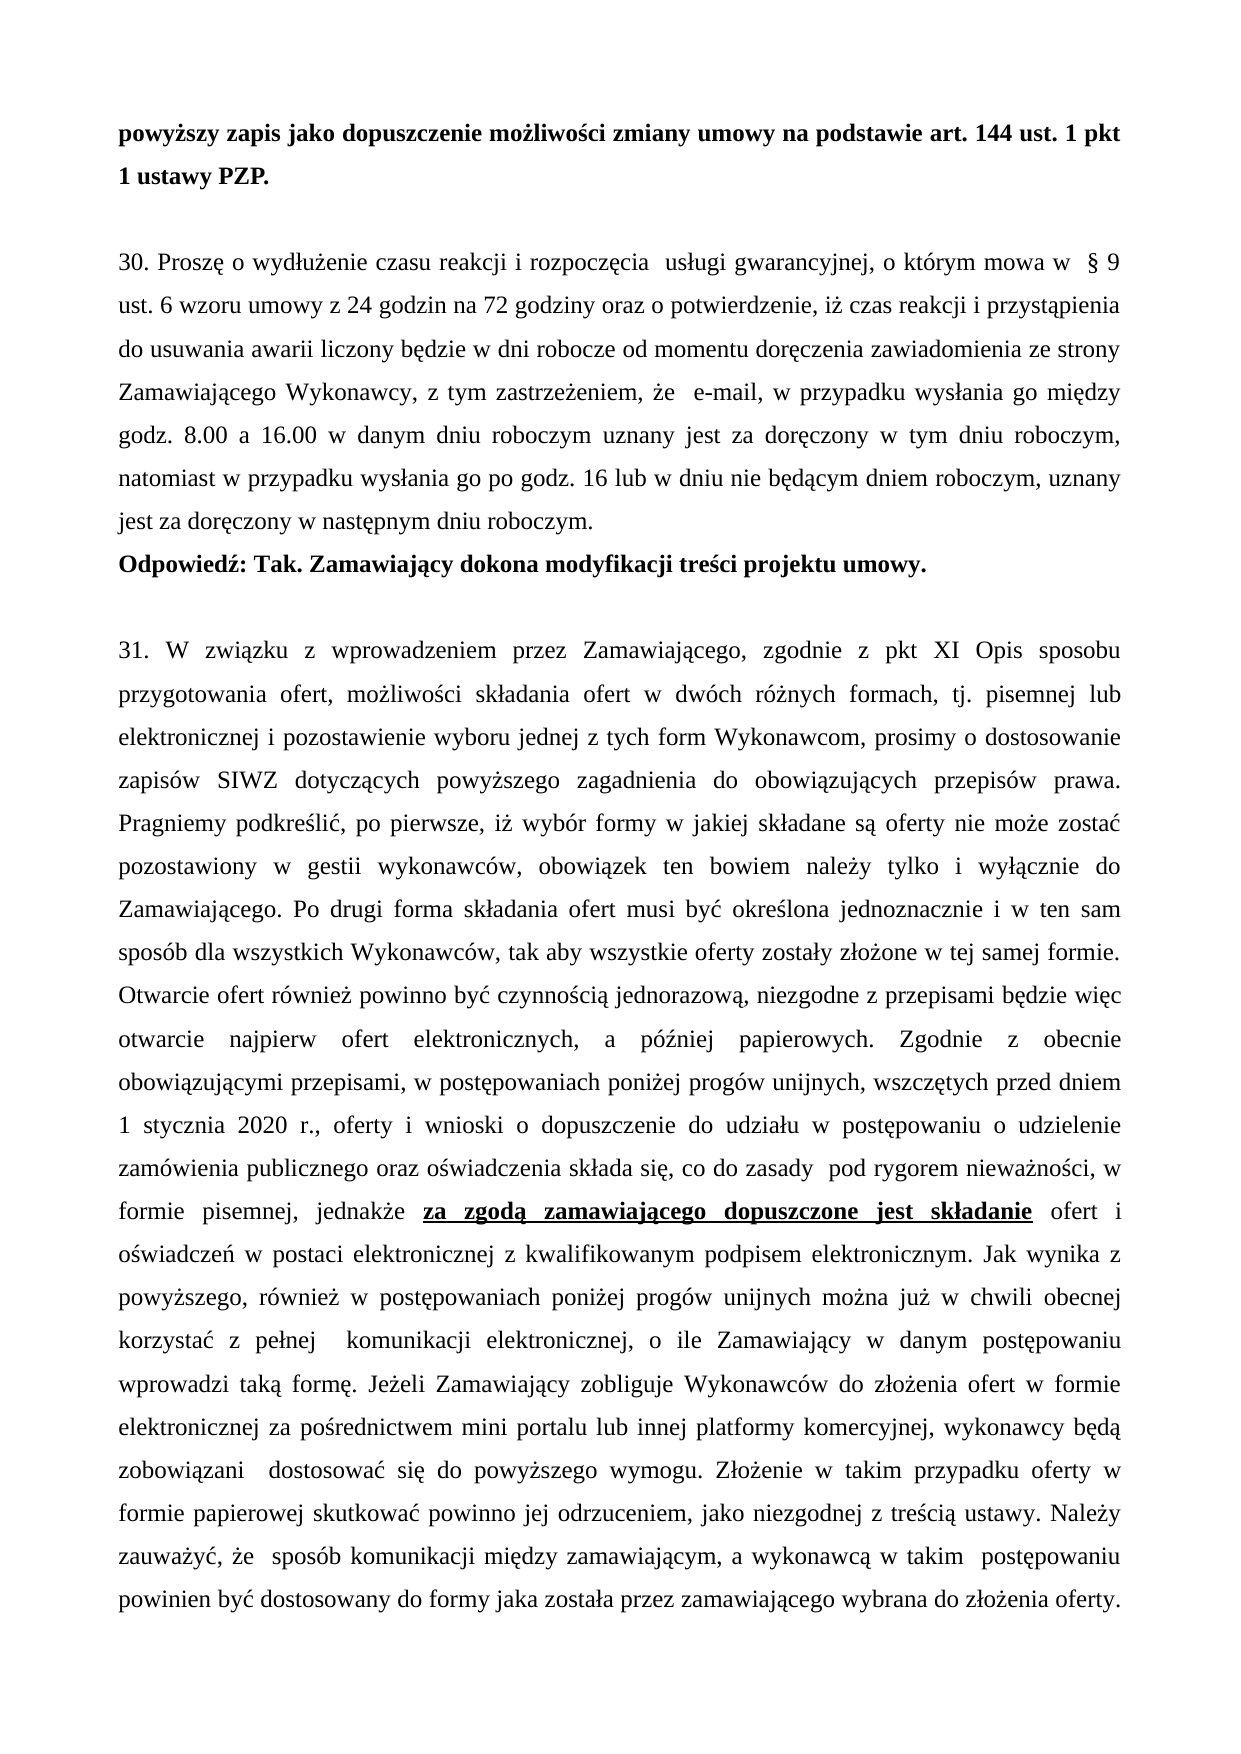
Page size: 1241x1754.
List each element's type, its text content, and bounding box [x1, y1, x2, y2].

text powyższy zapis jako dopuszczenie możliwości zmiany umowy na podstawie art. 144 ust. 1 pkt 1 ustawy PZP. [118, 118, 1122, 190]
text 30. Proszę o wydłużenie czasu reakcji i rozpoczęcia usługi gwarancyjnej, o którym mowa w § 9 ust. 6 wzoru umowy z 24 godzin na 72 godziny oraz o potwierdzenie, iż czas reakcji i przystąpienia do usuwania awarii liczony będzie w dni robocze od momentu doręczenia zawiadomienia ze strony Zamawiającego Wykonawcy, z tym zastrzeżeniem, że e-mail, w przypadku wysłania go między godz. 8.00 a 16.00 w danym dniu roboczym uznany jest za doręczony w tym dniu roboczym, natomiast w przypadku wysłania go po godz. 16 lub w dniu nie będącym dniem roboczym, uznany jest za doręczony w następnym dniu roboczym. [118, 247, 1122, 535]
text 31. W związku z wprowadzeniem przez Zamawiającego, zgodnie z pkt XI Opis sposobu przygotowania ofert, możliwości składania ofert w dwóch różnych formach, tj. pisemnej lub elektronicznej i pozostawienie wyboru jednej z tych form Wykonawcom, prosimy o dostosowanie zapisów SIWZ dotyczących powyższego zagadnienia do obowiązujących przepisów prawa. Pragniemy podkreślić, po pierwsze, iż wybór formy w jakiej składane są oferty nie może zostać pozostawiony w gestii wykonawców, obowiązek ten bowiem należy tylko i wyłącznie do Zamawiającego. Po drugi forma składania ofert musi być określona jednoznacznie i w ten sam sposób dla wszystkich Wykonawców, tak aby wszystkie oferty zostały złożone w tej samej formie. Otwarcie ofert również powinno być czynnością jednorazową, niezgodne z przepisami będzie więc otwarcie najpierw ofert elektronicznych, a później papierowych. Zgodnie z obecnie obowiązującymi przepisami, w postępowaniach poniżej progów unijnych, wszczętych przed dniem 1 stycznia 2020 r., oferty i wnioski o dopuszczenie do udziału w postępowaniu o udzielenie zamówienia publicznego oraz oświadczenia składa się, co do zasady pod rygorem nieważności, w formie pisemnej, jednakże za zgodą zamawiającego dopuszczone jest składanie ofert i oświadczeń w postaci elektronicznej z kwalifikowanym podpisem elektronicznym. Jak wynika z powyższego, również w postępowaniach poniżej progów unijnych można już w chwili obecnej korzystać z pełnej komunikacji elektronicznej, o ile Zamawiający w danym postępowaniu wprowadzi taką formę. Jeżeli Zamawiający zobliguje Wykonawców do złożenia ofert w formie elektronicznej za pośrednictwem mini portalu lub innej platformy komercyjnej, wykonawcy będą zobowiązani dostosować się do powyższego wymogu. Złożenie w takim przypadku oferty w formie papierowej skutkować powinno jej odrzuceniem, jako niezgodnej z treścią ustawy. Należy zauważyć, że sposób komunikacji między zamawiającym, a wykonawcą w takim postępowaniu powinien być dostosowany do formy jaka została przez zamawiającego wybrana do złożenia oferty. [118, 636, 1122, 1613]
text Odpowiedź: Tak. Zamawiający dokona modyfikacji treści projektu umowy. [118, 549, 1122, 578]
